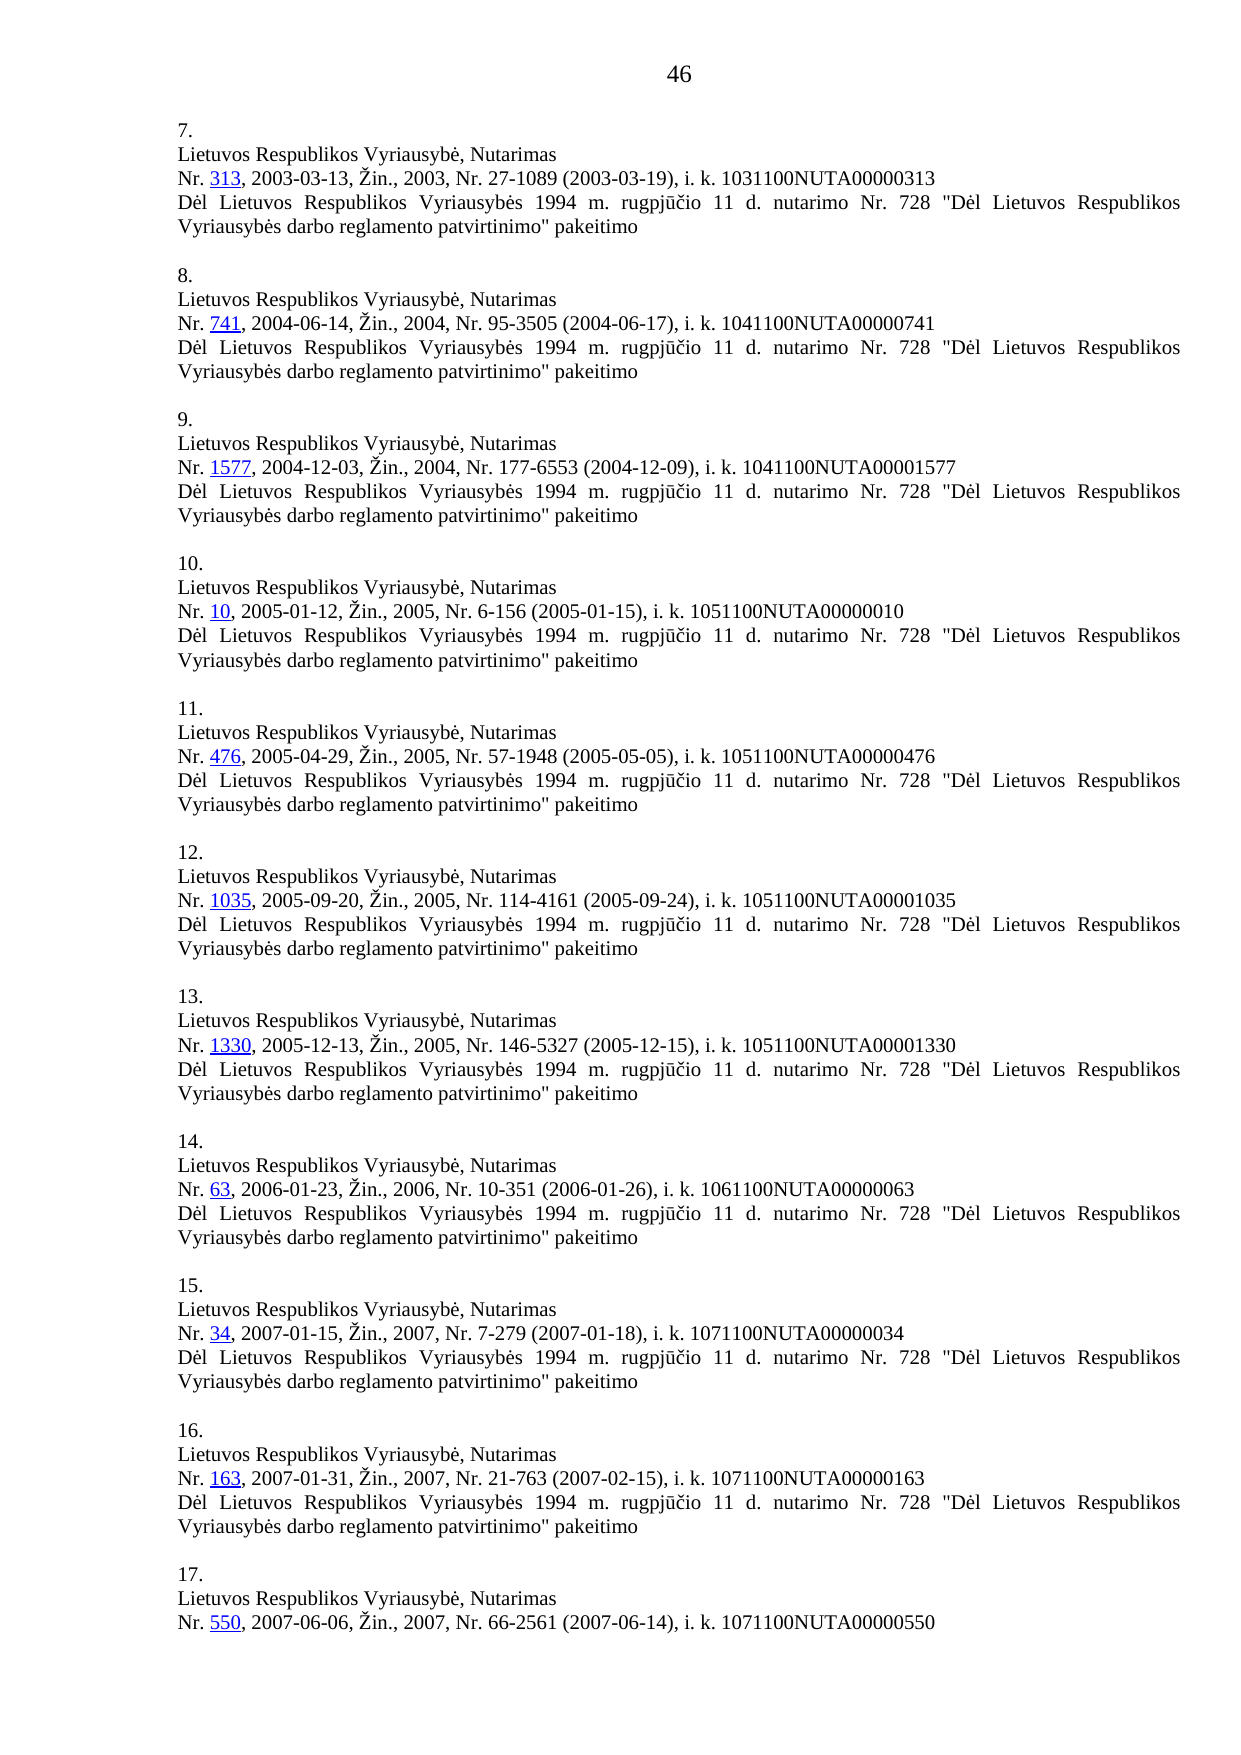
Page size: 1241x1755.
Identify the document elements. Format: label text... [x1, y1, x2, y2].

text 15. [177, 1273, 1181, 1297]
text Nr. 34, 2007-01-15, Žin., 2007, Nr. 7-279 (2007-01-18), i. k. 1071100NUTA00000034 [177, 1321, 1181, 1345]
text Nr. 313, 2003-03-13, Žin., 2003, Nr. 27-1089 (2003-03-19), i. k. 1031100NUTA00000313 [177, 166, 1181, 190]
text Dėl Lietuvos Respublikos Vyriausybės 1994 m. rugpjūčio 11 d. nutarimo Nr. 728 "Dėl Lietuvos Respublikos Vyriausybės darbo reglamento patvirtinimo" pakeitimo [177, 1057, 1181, 1105]
text Dėl Lietuvos Respublikos Vyriausybės 1994 m. rugpjūčio 11 d. nutarimo Nr. 728 "Dėl Lietuvos Respublikos Vyriausybės darbo reglamento patvirtinimo" pakeitimo [177, 1490, 1181, 1538]
text Nr. 10, 2005-01-12, Žin., 2005, Nr. 6-156 (2005-01-15), i. k. 1051100NUTA00000010 [177, 599, 1181, 623]
text 17. [177, 1562, 1181, 1586]
text Nr. 1035, 2005-09-20, Žin., 2005, Nr. 114-4161 (2005-09-24), i. k. 1051100NUTA00001035 [177, 888, 1181, 912]
text Dėl Lietuvos Respublikos Vyriausybės 1994 m. rugpjūčio 11 d. nutarimo Nr. 728 "Dėl Lietuvos Respublikos Vyriausybės darbo reglamento patvirtinimo" pakeitimo [177, 1345, 1181, 1393]
text Nr. 476, 2005-04-29, Žin., 2005, Nr. 57-1948 (2005-05-05), i. k. 1051100NUTA00000476 [177, 744, 1181, 768]
text Nr. 550, 2007-06-06, Žin., 2007, Nr. 66-2561 (2007-06-14), i. k. 1071100NUTA00000550 [177, 1610, 1181, 1634]
text Dėl Lietuvos Respublikos Vyriausybės 1994 m. rugpjūčio 11 d. nutarimo Nr. 728 "Dėl Lietuvos Respublikos Vyriausybės darbo reglamento patvirtinimo" pakeitimo [177, 1201, 1181, 1249]
text Lietuvos Respublikos Vyriausybė, Nutarimas [177, 287, 1181, 311]
text Nr. 163, 2007-01-31, Žin., 2007, Nr. 21-763 (2007-02-15), i. k. 1071100NUTA00000163 [177, 1466, 1181, 1490]
text Dėl Lietuvos Respublikos Vyriausybės 1994 m. rugpjūčio 11 d. nutarimo Nr. 728 "Dėl Lietuvos Respublikos Vyriausybės darbo reglamento patvirtinimo" pakeitimo [177, 912, 1181, 960]
text 8. [177, 262, 1181, 287]
text Lietuvos Respublikos Vyriausybė, Nutarimas [177, 142, 1181, 166]
text 7. [177, 118, 1181, 142]
text Lietuvos Respublikos Vyriausybė, Nutarimas [177, 1586, 1181, 1610]
text 11. [177, 696, 1181, 720]
text Lietuvos Respublikos Vyriausybė, Nutarimas [177, 431, 1181, 455]
text Lietuvos Respublikos Vyriausybė, Nutarimas [177, 1008, 1181, 1032]
text 16. [177, 1417, 1181, 1442]
text Dėl Lietuvos Respublikos Vyriausybės 1994 m. rugpjūčio 11 d. nutarimo Nr. 728 "Dėl Lietuvos Respublikos Vyriausybės darbo reglamento patvirtinimo" pakeitimo [177, 335, 1181, 383]
text Lietuvos Respublikos Vyriausybė, Nutarimas [177, 720, 1181, 744]
text Lietuvos Respublikos Vyriausybė, Nutarimas [177, 1297, 1181, 1321]
text Nr. 741, 2004-06-14, Žin., 2004, Nr. 95-3505 (2004-06-17), i. k. 1041100NUTA00000741 [177, 311, 1181, 335]
text Lietuvos Respublikos Vyriausybė, Nutarimas [177, 864, 1181, 888]
text Lietuvos Respublikos Vyriausybė, Nutarimas [177, 575, 1181, 599]
text Dėl Lietuvos Respublikos Vyriausybės 1994 m. rugpjūčio 11 d. nutarimo Nr. 728 "Dėl Lietuvos Respublikos Vyriausybės darbo reglamento patvirtinimo" pakeitimo [177, 190, 1181, 238]
text 14. [177, 1129, 1181, 1153]
text Dėl Lietuvos Respublikos Vyriausybės 1994 m. rugpjūčio 11 d. nutarimo Nr. 728 "Dėl Lietuvos Respublikos Vyriausybės darbo reglamento patvirtinimo" pakeitimo [177, 768, 1181, 816]
text 9. [177, 407, 1181, 431]
text Dėl Lietuvos Respublikos Vyriausybės 1994 m. rugpjūčio 11 d. nutarimo Nr. 728 "Dėl Lietuvos Respublikos Vyriausybės darbo reglamento patvirtinimo" pakeitimo [177, 479, 1181, 527]
text Nr. 63, 2006-01-23, Žin., 2006, Nr. 10-351 (2006-01-26), i. k. 1061100NUTA00000063 [177, 1177, 1181, 1201]
text 12. [177, 840, 1181, 864]
text Nr. 1577, 2004-12-03, Žin., 2004, Nr. 177-6553 (2004-12-09), i. k. 1041100NUTA00001577 [177, 455, 1181, 479]
text 13. [177, 984, 1181, 1008]
text Nr. 1330, 2005-12-13, Žin., 2005, Nr. 146-5327 (2005-12-15), i. k. 1051100NUTA00001330 [177, 1032, 1181, 1057]
text Dėl Lietuvos Respublikos Vyriausybės 1994 m. rugpjūčio 11 d. nutarimo Nr. 728 "Dėl Lietuvos Respublikos Vyriausybės darbo reglamento patvirtinimo" pakeitimo [177, 623, 1181, 672]
text 10. [177, 551, 1181, 575]
text Lietuvos Respublikos Vyriausybė, Nutarimas [177, 1153, 1181, 1177]
text Lietuvos Respublikos Vyriausybė, Nutarimas [177, 1442, 1181, 1466]
